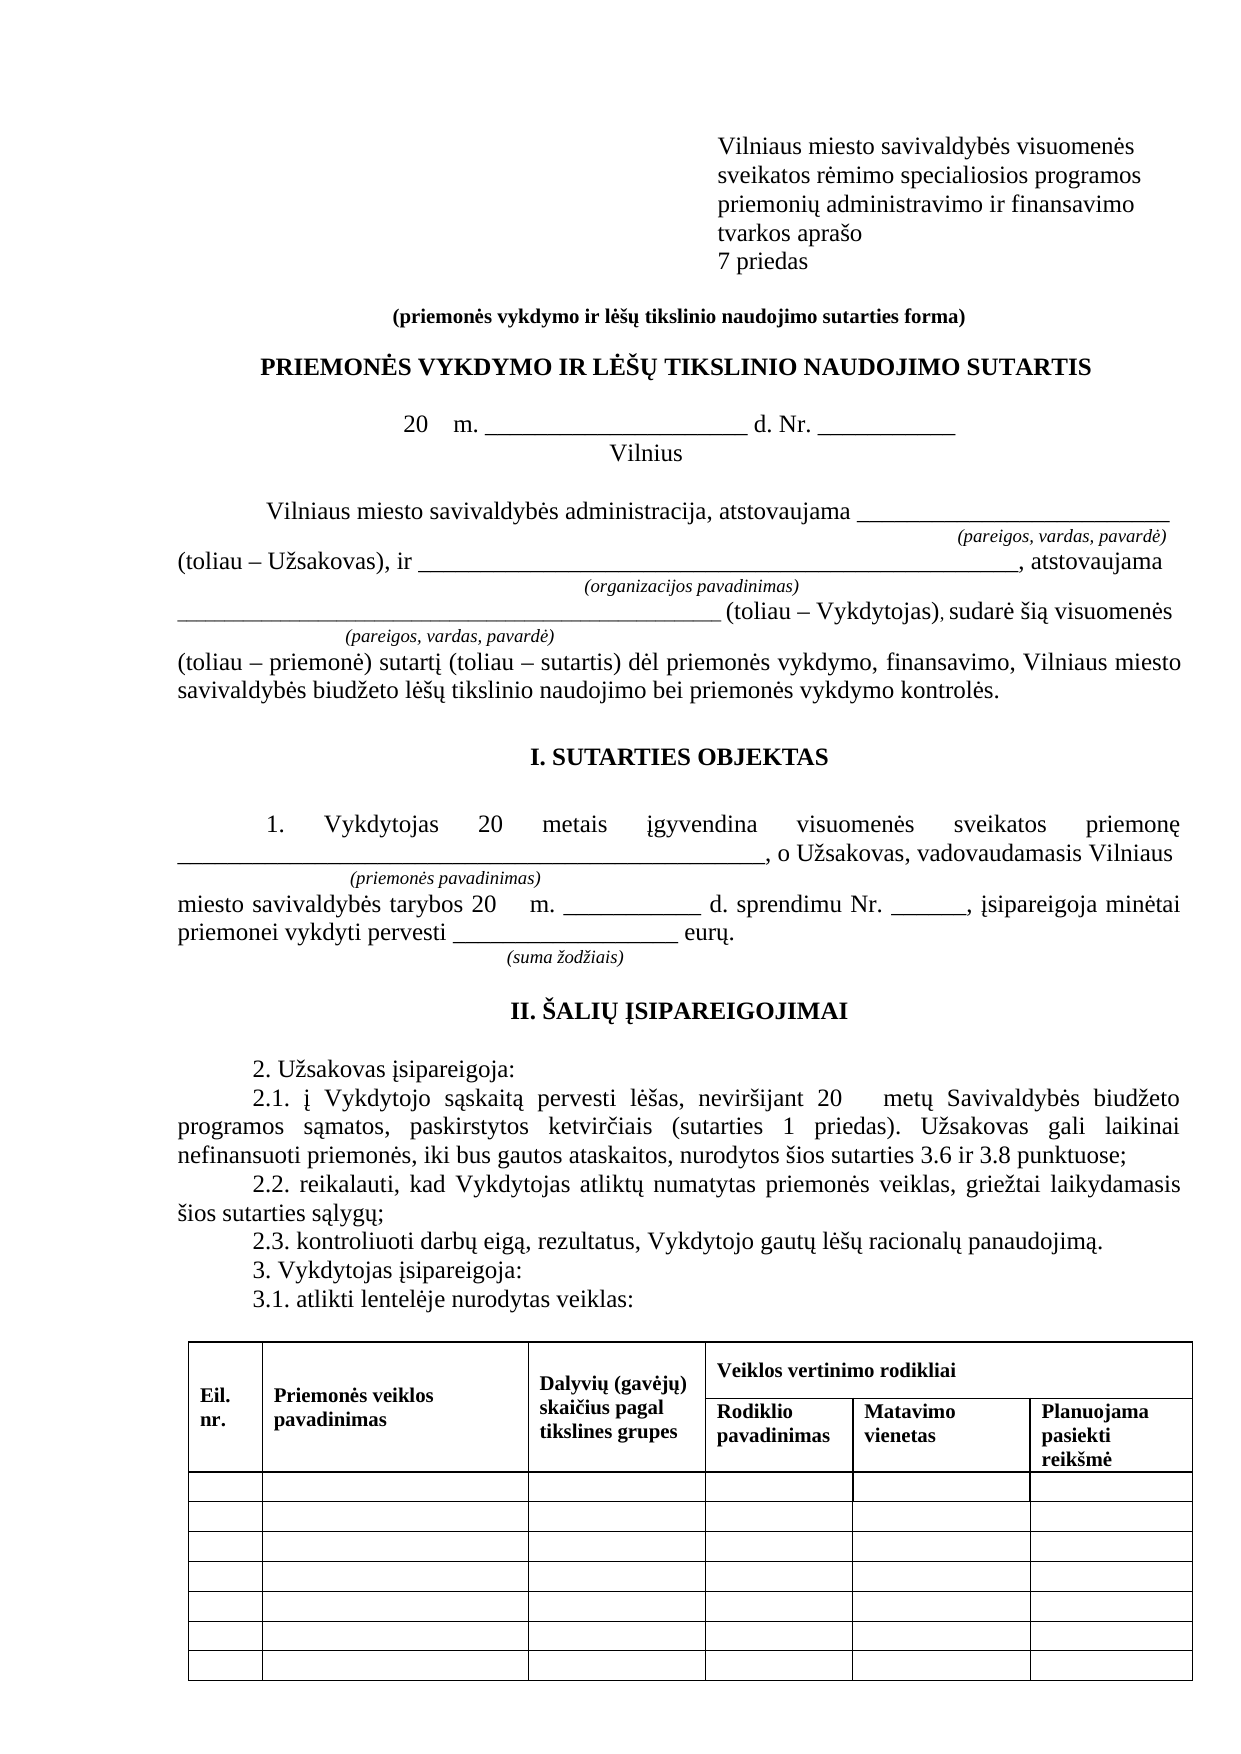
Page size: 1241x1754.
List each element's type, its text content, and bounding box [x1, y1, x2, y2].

table_cell [853, 1622, 1030, 1650]
text 1. Vykdytojas 20 metais įgyvendina visuomenės sveikatos priemonę _______________________________________________, o Užsakovas, vadovaudamasis Vilniaus [177, 809, 1181, 867]
table_cell [263, 1651, 528, 1680]
text 3.1. atlikti lentelėje nurodytas veiklas: [177, 1284, 1181, 1313]
text __________________________________________________________ (toliau – Vykdytojas), sudarė šią visuomenės [177, 596, 1181, 625]
text 2.3. kontroliuoti darbų eigą, rezultatus, Vykdytojo gautų lėšų racionalų panaudojimą. [177, 1226, 1181, 1255]
text 2.2. reikalauti, kad Vykdytojas atliktų numatytas priemonės veiklas, griežtai laikydamasis šios sutarties sąlygų; [177, 1169, 1181, 1226]
table_cell [853, 1592, 1030, 1621]
text 2.1. į Vykdytojo sąskaitą pervesti lėšas, neviršijant 20 metų Savivaldybės biudžeto programos sąmatos, paskirstytos ketvirčiais (sutarties 1 priedas). Užsakovas gali laikinai nefinansuoti priemonės, iki bus gautos ataskaitos, nurodytos šios sutarties 3.6 ir 3.8 punktuose; [177, 1083, 1181, 1169]
text (toliau – Užsakovas), ir ________________________________________________, atstovaujama [177, 546, 1181, 575]
table_header Eil. nr. [189, 1343, 262, 1471]
table_cell [706, 1622, 852, 1650]
text I. SUTARTIES OBJEKTAS [177, 742, 1181, 771]
text II. ŠALIŲ ĮSIPAREIGOJIMAI [177, 996, 1181, 1025]
table_cell [1031, 1502, 1192, 1531]
text (priemonės pavadinimas) [177, 867, 1181, 889]
table_cell [1031, 1532, 1192, 1561]
table_cell Planuojama pasiekti reikšmė [1031, 1399, 1192, 1471]
table_cell [263, 1622, 528, 1650]
table_cell [263, 1562, 528, 1591]
table_cell [529, 1651, 705, 1680]
table_cell Matavimo vienetas [854, 1399, 1029, 1471]
table_cell [263, 1473, 528, 1501]
table_cell [189, 1651, 262, 1680]
table_cell [263, 1532, 528, 1561]
table_cell [529, 1622, 705, 1650]
table_cell [706, 1502, 852, 1531]
table_cell Rodiklio pavadinimas [706, 1399, 852, 1471]
table_cell [529, 1592, 705, 1621]
table_header Dalyvių (gavėjų) skaičius pagal tikslines grupes [529, 1343, 705, 1471]
text (organizacijos pavadinimas) [177, 575, 1181, 596]
text 3. Vykdytojas įsipareigoja: [177, 1255, 1181, 1284]
table_cell [706, 1592, 852, 1621]
table_cell [529, 1562, 705, 1591]
table_cell [189, 1592, 262, 1621]
table_cell [529, 1502, 705, 1531]
text 2. Užsakovas įsipareigoja: [177, 1054, 1181, 1083]
text miesto savivaldybės tarybos 20 m. ___________ d. sprendimu Nr. ______, įsipareigoja minėtai priemonei vykdyti pervesti __________________ eurų. [177, 889, 1181, 946]
table_cell [706, 1562, 852, 1591]
table_cell [706, 1532, 852, 1561]
table_cell [706, 1473, 852, 1501]
text (pareigos, vardas, pavardė) [177, 625, 1181, 647]
text PRIEMONĖS VYKDYMO IR LĖŠŲ TIKSLINIO NAUDOJIMO SUTARTIS [177, 352, 1181, 381]
table_cell [854, 1473, 1029, 1501]
table_cell [529, 1473, 705, 1501]
table_cell [1031, 1622, 1192, 1650]
table_cell [529, 1532, 705, 1561]
table_cell [1031, 1651, 1192, 1680]
text Vilniaus miesto savivaldybės visuomenės sveikatos rėmimo specialiosios programos priemonių administravimo ir finansavimo [717, 131, 1181, 218]
table_header Priemonės veiklos pavadinimas [263, 1343, 528, 1471]
table_cell [189, 1562, 262, 1591]
text (priemonės vykdymo ir lėšų tikslinio naudojimo sutarties forma) [177, 304, 1181, 328]
text Vilniaus miesto savivaldybės administracija, atstovaujama _________________________ [177, 496, 1181, 524]
table_cell [706, 1651, 852, 1680]
table_cell [189, 1532, 262, 1561]
text (pareigos, vardas, pavardė) [177, 524, 1181, 546]
text (toliau – priemonė) sutartį (toliau – sutartis) dėl priemonės vykdymo, finansavimo, Vilniaus miesto savivaldybės biudžeto lėšų tikslinio naudojimo bei priemonės vykdymo kontrolės. [177, 647, 1181, 704]
table_cell [1031, 1562, 1192, 1591]
table_cell [263, 1592, 528, 1621]
text 20 m. _____________________ d. Nr. ___________ [177, 409, 1181, 438]
text (suma žodžiais) [177, 946, 1181, 968]
table_cell [189, 1473, 262, 1501]
table_cell [189, 1622, 262, 1650]
table_cell [1031, 1473, 1192, 1501]
table_cell [853, 1651, 1030, 1680]
text 7 priedas [717, 246, 1181, 275]
text tvarkos aprašo [717, 218, 1181, 246]
table_cell [1031, 1592, 1192, 1621]
table_cell [853, 1502, 1030, 1531]
table_cell [853, 1532, 1030, 1561]
text Vilnius [177, 438, 1181, 467]
table_cell [189, 1502, 262, 1531]
table_cell [263, 1502, 528, 1531]
table_header Veiklos vertinimo rodikliai [706, 1343, 1192, 1398]
table_cell [853, 1562, 1030, 1591]
